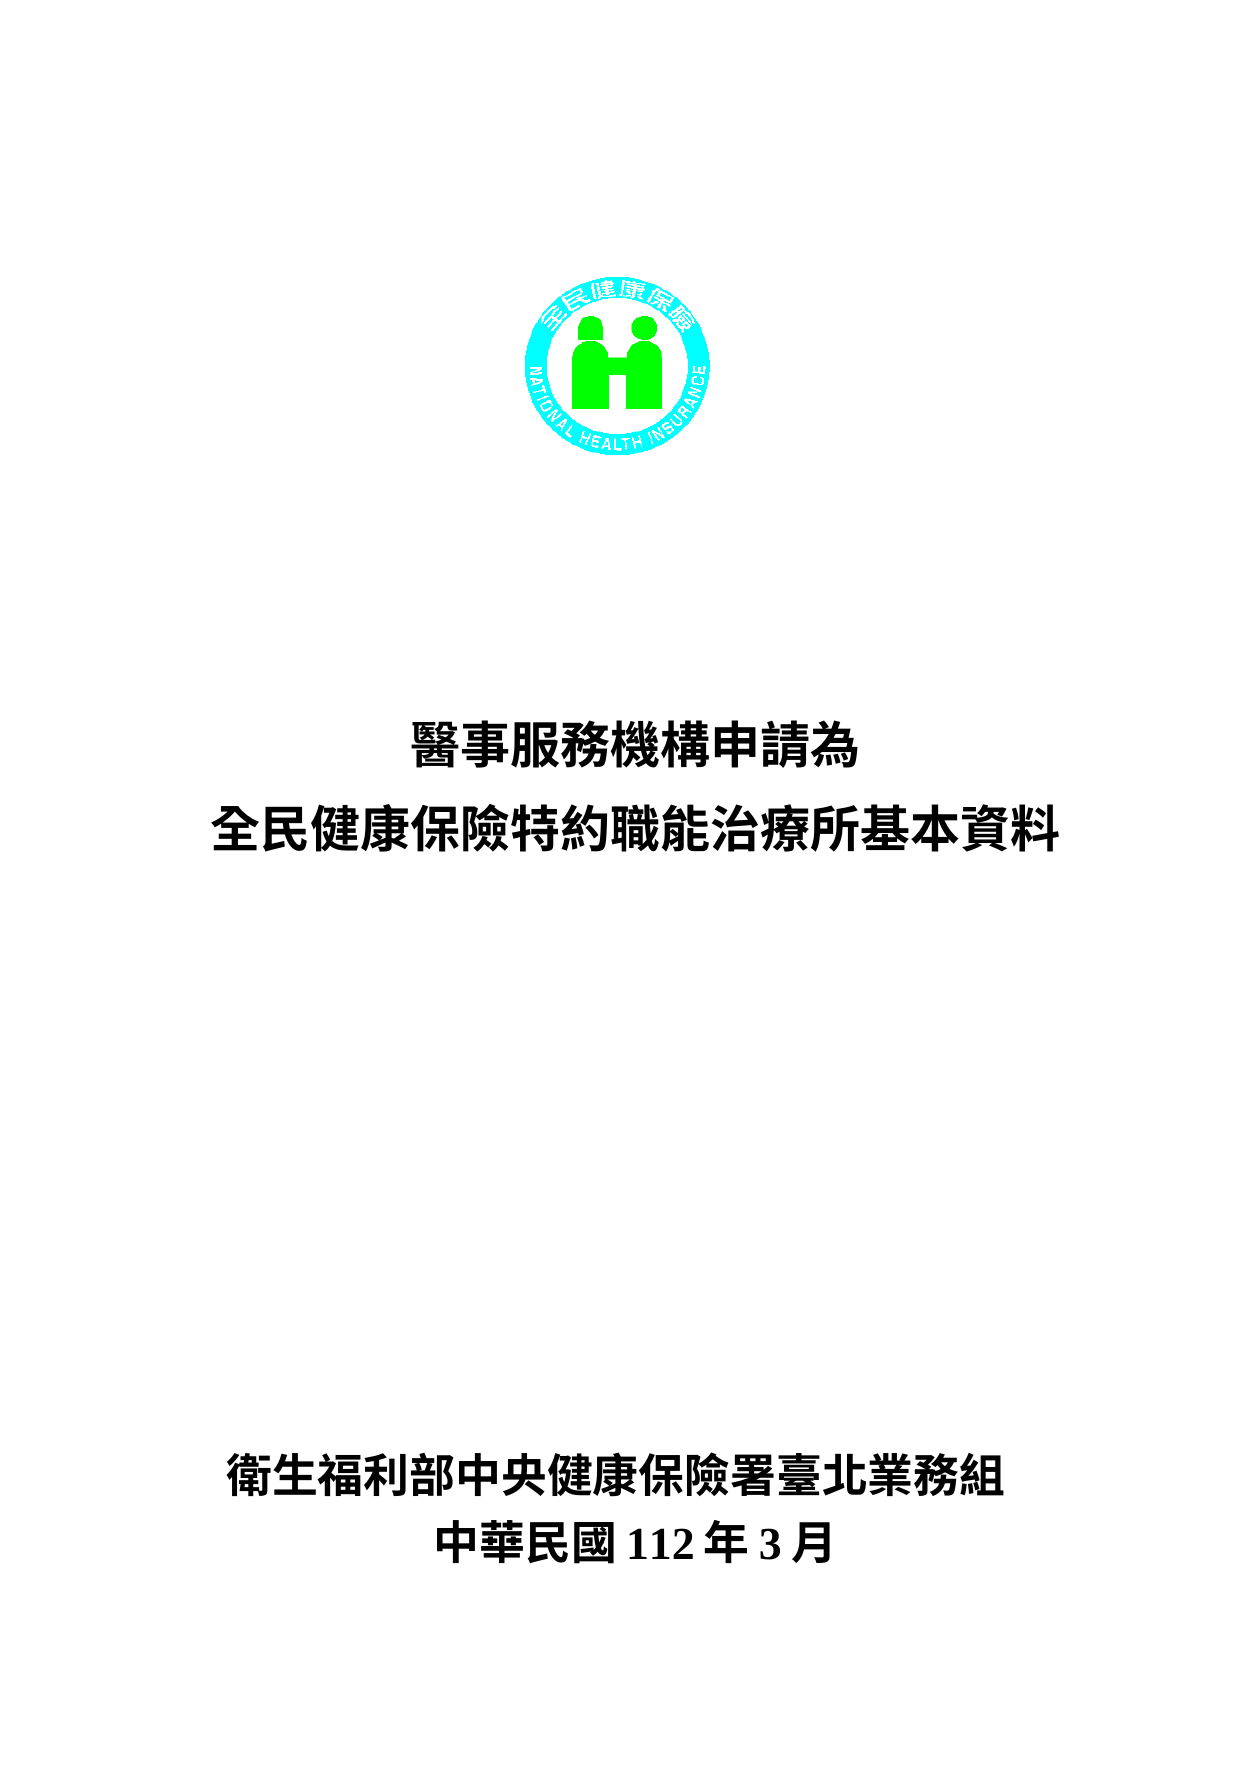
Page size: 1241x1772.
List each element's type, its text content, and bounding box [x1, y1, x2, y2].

text 衛生福利部中央健康保險署臺北業務組 [88, 1440, 1181, 1506]
text 全民健康保險特約職能治療所基本資料 [88, 790, 1181, 862]
text 醫事服務機構申請為 [88, 705, 1181, 777]
text 中華民國112年3月 [88, 1506, 1181, 1572]
